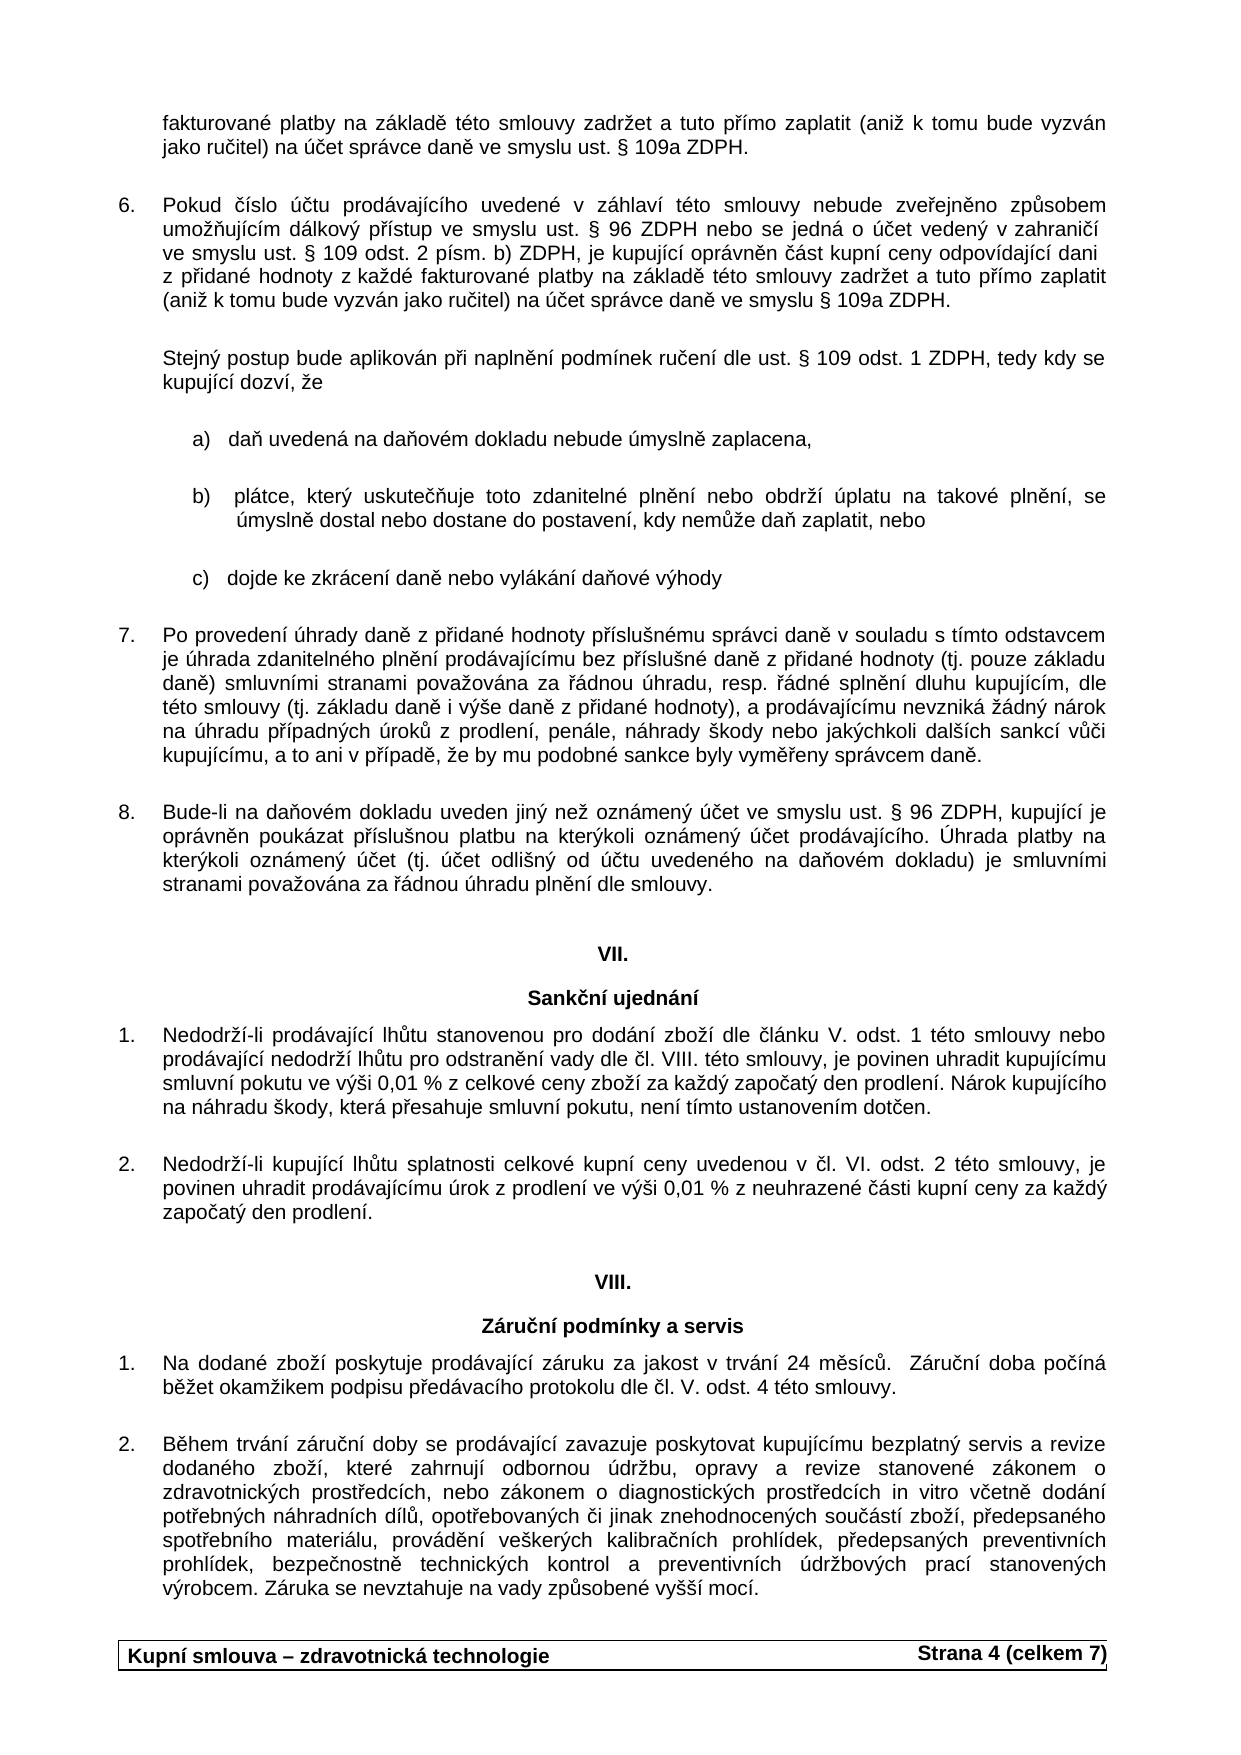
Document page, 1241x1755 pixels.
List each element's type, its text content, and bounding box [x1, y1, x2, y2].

list Bude-li na daňovém dokladu uveden jiný než oznámený účet ve smyslu ust. § 96 ZDPH, kupující je oprávněn poukázat příslušnou platbu na kterýkoli oznámený účet prodávajícího. Úhrada platby na kterýkoli oznámený účet (tj. účet odlišný od účtu uvedeného na daňovém dokladu) je smluvními stranami považována za řádnou úhradu plnění dle smlouvy. [118, 800, 1107, 896]
subtitle Záruční podmínky a servis [118, 1314, 1107, 1338]
list Na dodané zboží poskytuje prodávající záruku za jakost v trvání 24 měsíců. Záruční doba počíná běžet okamžikem podpisu předávacího protokolu dle čl. V. odst. 4 této smlouvy. [118, 1351, 1107, 1399]
text VIII. [118, 1269, 1107, 1293]
list Během trvání záruční doby se prodávající zavazuje poskytovat kupujícímu bezplatný servis a revize dodaného zboží, které zahrnují odbornou údržbu, opravy a revize stanovené zákonem o zdravotnických prostředcích, nebo zákonem o diagnostických prostředcích in vitro včetně dodání potřebných náhradních dílů, opotřebovaných či jinak znehodnocených součástí zboží, předepsaného spotřebního materiálu, provádění veškerých kalibračních prohlídek, předepsaných preventivních prohlídek, bezpečnostně technických kontrol a preventivních údržbových prací stanovených výrobcem. Záruka se nevztahuje na vady způsobené vyšší mocí. [118, 1432, 1107, 1600]
list Po provedení úhrady daně z přidané hodnoty příslušnému správci daně v souladu s tímto odstavcem je úhrada zdanitelného plnění prodávajícímu bez příslušné daně z přidané hodnoty (tj. pouze základu daně) smluvními stranami považována za řádnou úhradu, resp. řádné splnění dluhu kupujícím, dle této smlouvy (tj. základu daně i výše daně z přidané hodnoty), a prodávajícímu nevzniká žádný nárok na úhradu případných úroků z prodlení, penále, náhrady škody nebo jakýchkoli dalších sankcí vůči kupujícímu, a to ani v případě, že by mu podobné sankce byly vyměřeny správcem daně. [118, 623, 1107, 766]
text Stejný postup bude aplikován při naplnění podmínek ručení dle ust. § 109 odst. 1 ZDPH, tedy kdy se kupující dozví, že [162, 346, 1107, 393]
list fakturované platby na základě této smlouvy zadržet a tuto přímo zaplatit (aniž k tomu bude vyzván jako ručitel) na účet správce daně ve smyslu ust. § 109a ZDPH. [118, 111, 1107, 159]
text VII. [118, 941, 1107, 965]
subtitle Sankční ujednání [118, 986, 1107, 1010]
list Pokud číslo účtu prodávajícího uvedené v záhlaví této smlouvy nebude zveřejněno způsobem umožňujícím dálkový přístup ve smyslu ust. § 96 ZDPH nebo se jedná o účet vedený v zahraničí ve smyslu ust. § 109 odst. 2 písm. b) ZDPH, je kupující oprávněn část kupní ceny odpovídající dani z přidané hodnoty z každé fakturované platby na základě této smlouvy zadržet a tuto přímo zaplatit (aniž k tomu bude vyzván jako ručitel) na účet správce daně ve smyslu § 109a ZDPH. [118, 192, 1107, 312]
text b) plátce, který uskutečňuje toto zdanitelné plnění nebo obdrží úplatu na takové plnění, se úmyslně dostal nebo dostane do postavení, kdy nemůže daň zaplatit, nebo [192, 484, 1107, 532]
text c) dojde ke zkrácení daně nebo vylákání daňové výhody [192, 565, 1107, 589]
text a) daň uvedená na daňovém dokladu nebude úmyslně zaplacena, [192, 427, 1107, 451]
list Nedodrží-li prodávající lhůtu stanovenou pro dodání zboží dle článku V. odst. 1 této smlouvy nebo prodávající nedodrží lhůtu pro odstranění vady dle čl. VIII. této smlouvy, je povinen uhradit kupujícímu smluvní pokutu ve výši 0,01 % z celkové ceny zboží za každý započatý den prodlení. Nárok kupujícího na náhradu škody, která přesahuje smluvní pokutu, není tímto ustanovením dotčen. [118, 1023, 1107, 1118]
list Nedodrží-li kupující lhůtu splatnosti celkové kupní ceny uvedenou v čl. VI. odst. 2 této smlouvy, je povinen uhradit prodávajícímu úrok z prodlení ve výši 0,01 % z neuhrazené části kupní ceny za každý započatý den prodlení. [118, 1152, 1107, 1224]
